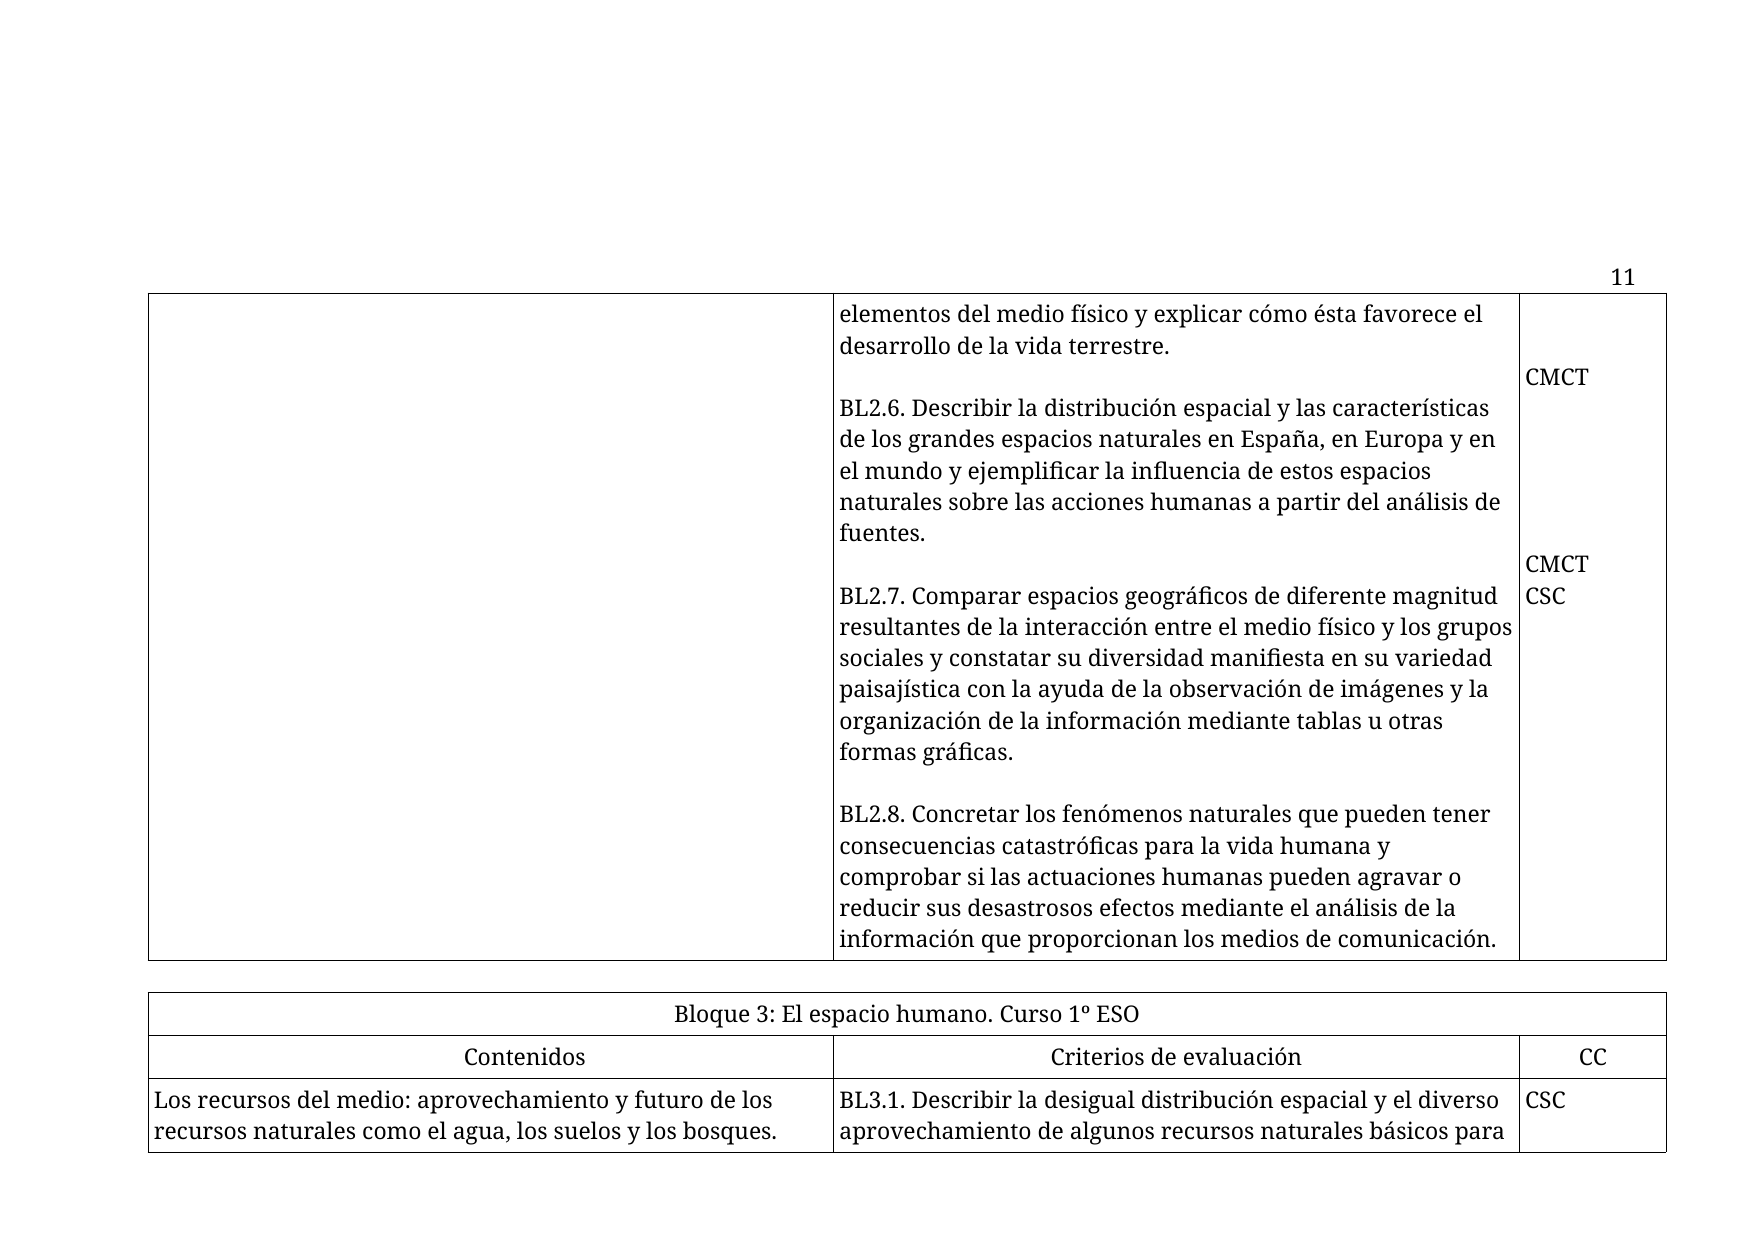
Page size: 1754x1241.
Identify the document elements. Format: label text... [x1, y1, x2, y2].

table_cell CC [1520, 1036, 1666, 1078]
table_cell elementos del medio físico y explicar cómo ésta favorece el desarrollo de la vida terrestre. BL2.6. Describir la distribución espacial y las características de los grandes espacios naturales en España, en Europa y en el mundo y ejemplificar la influencia de estos espacios naturales sobre las acciones humanas a partir del análisis de fuentes. BL2.7. Comparar espacios geográficos de diferente magnitud resultantes de la interacción entre el medio físico y los grupos sociales y constatar su diversidad manifiesta en su variedad paisajística con la ayuda de la observación de imágenes y la organización de la información mediante tablas u otras formas gráficas. BL2.8. Concretar los fenómenos naturales que pueden tener consecuencias catastróficas para la vida humana y comprobar si las actuaciones humanas pueden agravar o reducir sus desastrosos efectos mediante el análisis de la información que proporcionan los medios de comunicación. [834, 294, 1519, 960]
table_cell Criterios de evaluación [834, 1036, 1519, 1078]
table_cell Contenidos [149, 1036, 833, 1078]
table_cell [149, 294, 833, 960]
table_cell CSC [1520, 1079, 1666, 1152]
table_cell Los recursos del medio: aprovechamiento y futuro de los recursos naturales como el agua, los suelos y los bosques. [149, 1079, 833, 1152]
table_cell CMCT CMCT CSC [1520, 294, 1666, 960]
table_header Bloque 3: El espacio humano. Curso 1º ESO [149, 993, 1666, 1035]
table_cell BL3.1. Describir la desigual distribución espacial y el diverso aprovechamiento de algunos recursos naturales básicos para [834, 1079, 1519, 1152]
